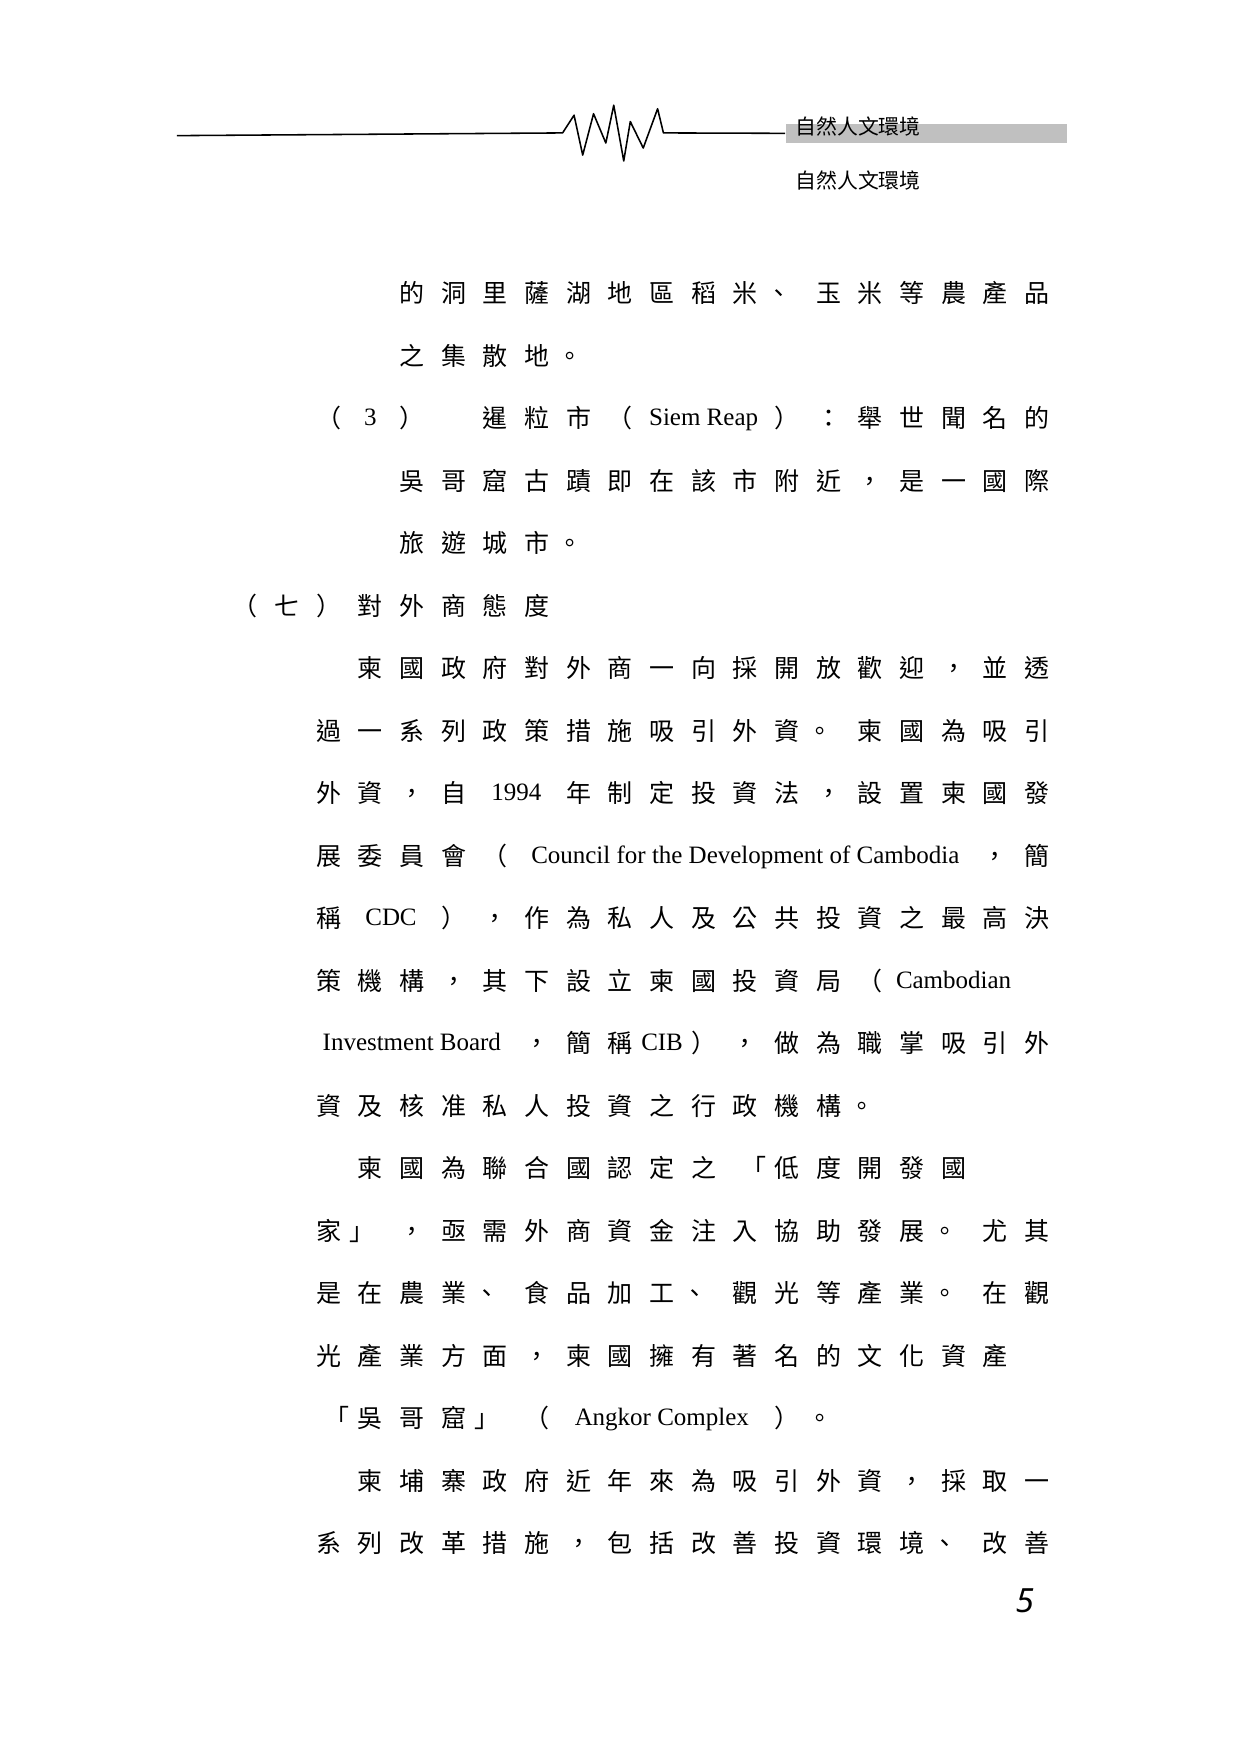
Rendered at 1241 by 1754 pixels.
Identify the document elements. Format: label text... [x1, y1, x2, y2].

text 柬國政府對外商一向採開放歡迎，並透過一系列政策措施吸引外資。柬國為吸引外資，自1994年制定投資法，設置柬國發展委員會（Council for the Development of Cambodia，簡稱CDC），作為私人及公共投資之最高決策機構，其下設立柬國投資局（Cambodian Investment Board，簡稱CIB），做為職掌吸引外資及核准私人投資之行政機構。 [281, 625, 1058, 1125]
text （七）對外商態度 [207, 563, 1058, 625]
text 柬國為聯合國認定之「低度開發國家」，亟需外商資金注入協助發展。尤其是在農業、食品加工、觀光等產業。在觀光產業方面，柬國擁有著名的文化資產「吳哥窟」（Angkor Complex）。 [281, 1125, 1058, 1438]
text （3） 暹粒市（Siem Reap）：舉世聞名的吳哥窟古蹟即在該市附近，是一國際旅遊城市。 [306, 375, 1058, 563]
text 的洞里薩湖地區稻米、玉米等農產品之集散地。 [306, 250, 1058, 375]
text 柬埔寨政府近年來為吸引外資，採取一系列改革措施，包括改善投資環境、改善 [281, 1438, 1058, 1563]
